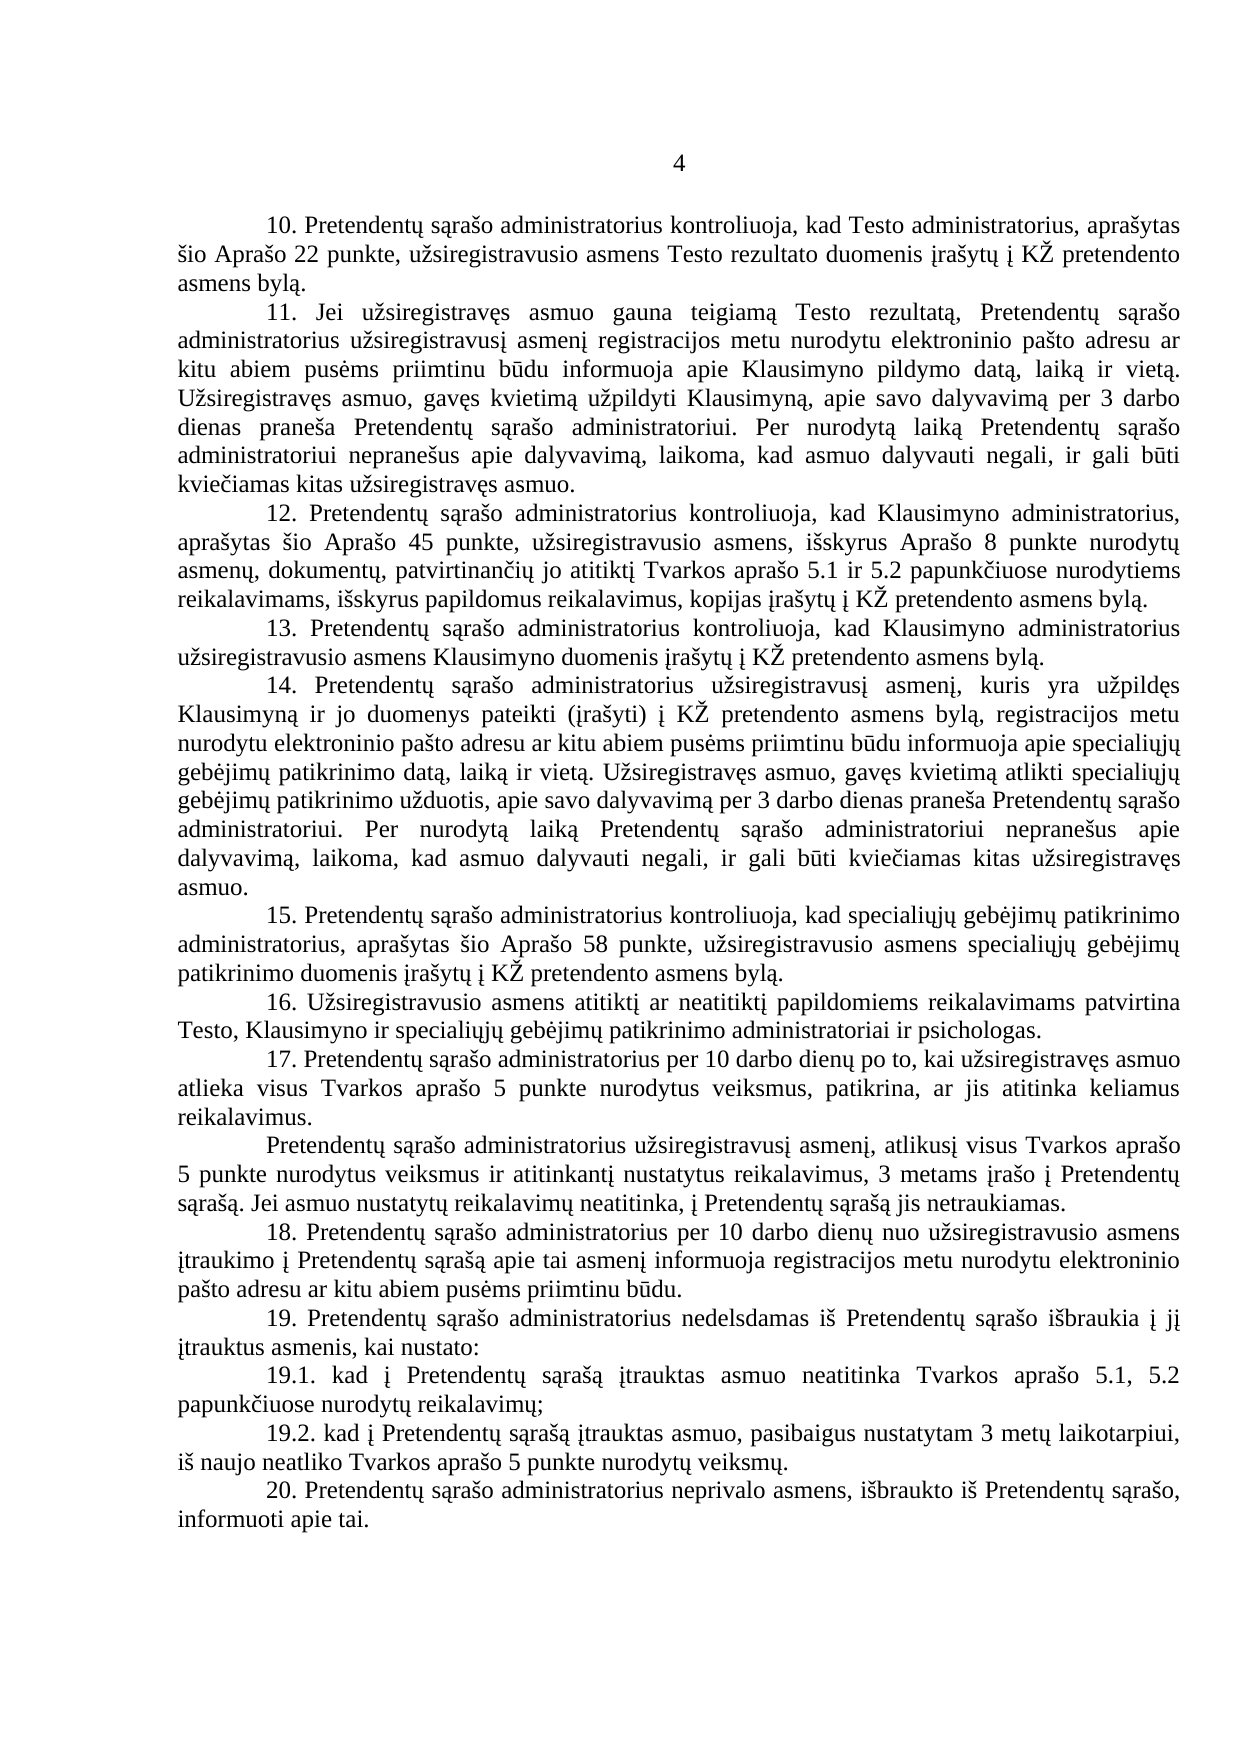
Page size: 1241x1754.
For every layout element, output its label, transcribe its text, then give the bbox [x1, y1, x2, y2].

text Pretendentų sąrašo administratorius užsiregistravusį asmenį, atlikusį visus Tvarkos aprašo 5 punkte nurodytus veiksmus ir atitinkantį nustatytus reikalavimus, 3 metams įrašo į Pretendentų sąrašą. Jei asmuo nustatytų reikalavimų neatitinka, į Pretendentų sąrašą jis netraukiamas. [177, 1131, 1181, 1217]
text 16. Užsiregistravusio asmens atitiktį ar neatitiktį papildomiems reikalavimams patvirtina Testo, Klausimyno ir specialiųjų gebėjimų patikrinimo administratoriai ir psichologas. [177, 987, 1181, 1044]
text 12. Pretendentų sąrašo administratorius kontroliuoja, kad Klausimyno administratorius, aprašytas šio Aprašo 45 punkte, užsiregistravusio asmens, išskyrus Aprašo 8 punkte nurodytų asmenų, dokumentų, patvirtinančių jo atitiktį Tvarkos aprašo 5.1 ir 5.2 papunkčiuose nurodytiems reikalavimams, išskyrus papildomus reikalavimus, kopijas įrašytų į KŽ pretendento asmens bylą. [177, 498, 1181, 613]
text 13. Pretendentų sąrašo administratorius kontroliuoja, kad Klausimyno administratorius užsiregistravusio asmens Klausimyno duomenis įrašytų į KŽ pretendento asmens bylą. [177, 613, 1181, 671]
text 15. Pretendentų sąrašo administratorius kontroliuoja, kad specialiųjų gebėjimų patikrinimo administratorius, aprašytas šio Aprašo 58 punkte, užsiregistravusio asmens specialiųjų gebėjimų patikrinimo duomenis įrašytų į KŽ pretendento asmens bylą. [177, 901, 1181, 987]
text 19. Pretendentų sąrašo administratorius nedelsdamas iš Pretendentų sąrašo išbraukia į jį įtrauktus asmenis, kai nustato: [177, 1303, 1181, 1361]
text 17. Pretendentų sąrašo administratorius per 10 darbo dienų po to, kai užsiregistravęs asmuo atlieka visus Tvarkos aprašo 5 punkte nurodytus veiksmus, patikrina, ar jis atitinka keliamus reikalavimus. [177, 1044, 1181, 1131]
text 19.1. kad į Pretendentų sąrašą įtrauktas asmuo neatitinka Tvarkos aprašo 5.1, 5.2 papunkčiuose nurodytų reikalavimų; [177, 1361, 1181, 1418]
text 19.2. kad į Pretendentų sąrašą įtrauktas asmuo, pasibaigus nustatytam 3 metų laikotarpiui, iš naujo neatliko Tvarkos aprašo 5 punkte nurodytų veiksmų. [177, 1418, 1181, 1476]
text 20. Pretendentų sąrašo administratorius neprivalo asmens, išbraukto iš Pretendentų sąrašo, informuoti apie tai. [177, 1476, 1181, 1533]
text 11. Jei užsiregistravęs asmuo gauna teigiamą Testo rezultatą, Pretendentų sąrašo administratorius užsiregistravusį asmenį registracijos metu nurodytu elektroninio pašto adresu ar kitu abiem pusėms priimtinu būdu informuoja apie Klausimyno pildymo datą, laiką ir vietą. Užsiregistravęs asmuo, gavęs kvietimą užpildyti Klausimyną, apie savo dalyvavimą per 3 darbo dienas praneša Pretendentų sąrašo administratoriui. Per nurodytą laiką Pretendentų sąrašo administratoriui nepranešus apie dalyvavimą, laikoma, kad asmuo dalyvauti negali, ir gali būti kviečiamas kitas užsiregistravęs asmuo. [177, 297, 1181, 498]
text 18. Pretendentų sąrašo administratorius per 10 darbo dienų nuo užsiregistravusio asmens įtraukimo į Pretendentų sąrašą apie tai asmenį informuoja registracijos metu nurodytu elektroninio pašto adresu ar kitu abiem pusėms priimtinu būdu. [177, 1217, 1181, 1303]
text 14. Pretendentų sąrašo administratorius užsiregistravusį asmenį, kuris yra užpildęs Klausimyną ir jo duomenys pateikti (įrašyti) į KŽ pretendento asmens bylą, registracijos metu nurodytu elektroninio pašto adresu ar kitu abiem pusėms priimtinu būdu informuoja apie specialiųjų gebėjimų patikrinimo datą, laiką ir vietą. Užsiregistravęs asmuo, gavęs kvietimą atlikti specialiųjų gebėjimų patikrinimo užduotis, apie savo dalyvavimą per 3 darbo dienas praneša Pretendentų sąrašo administratoriui. Per nurodytą laiką Pretendentų sąrašo administratoriui nepranešus apie dalyvavimą, laikoma, kad asmuo dalyvauti negali, ir gali būti kviečiamas kitas užsiregistravęs asmuo. [177, 671, 1181, 901]
text 10. Pretendentų sąrašo administratorius kontroliuoja, kad Testo administratorius, aprašytas šio Aprašo 22 punkte, užsiregistravusio asmens Testo rezultato duomenis įrašytų į KŽ pretendento asmens bylą. [177, 211, 1181, 297]
